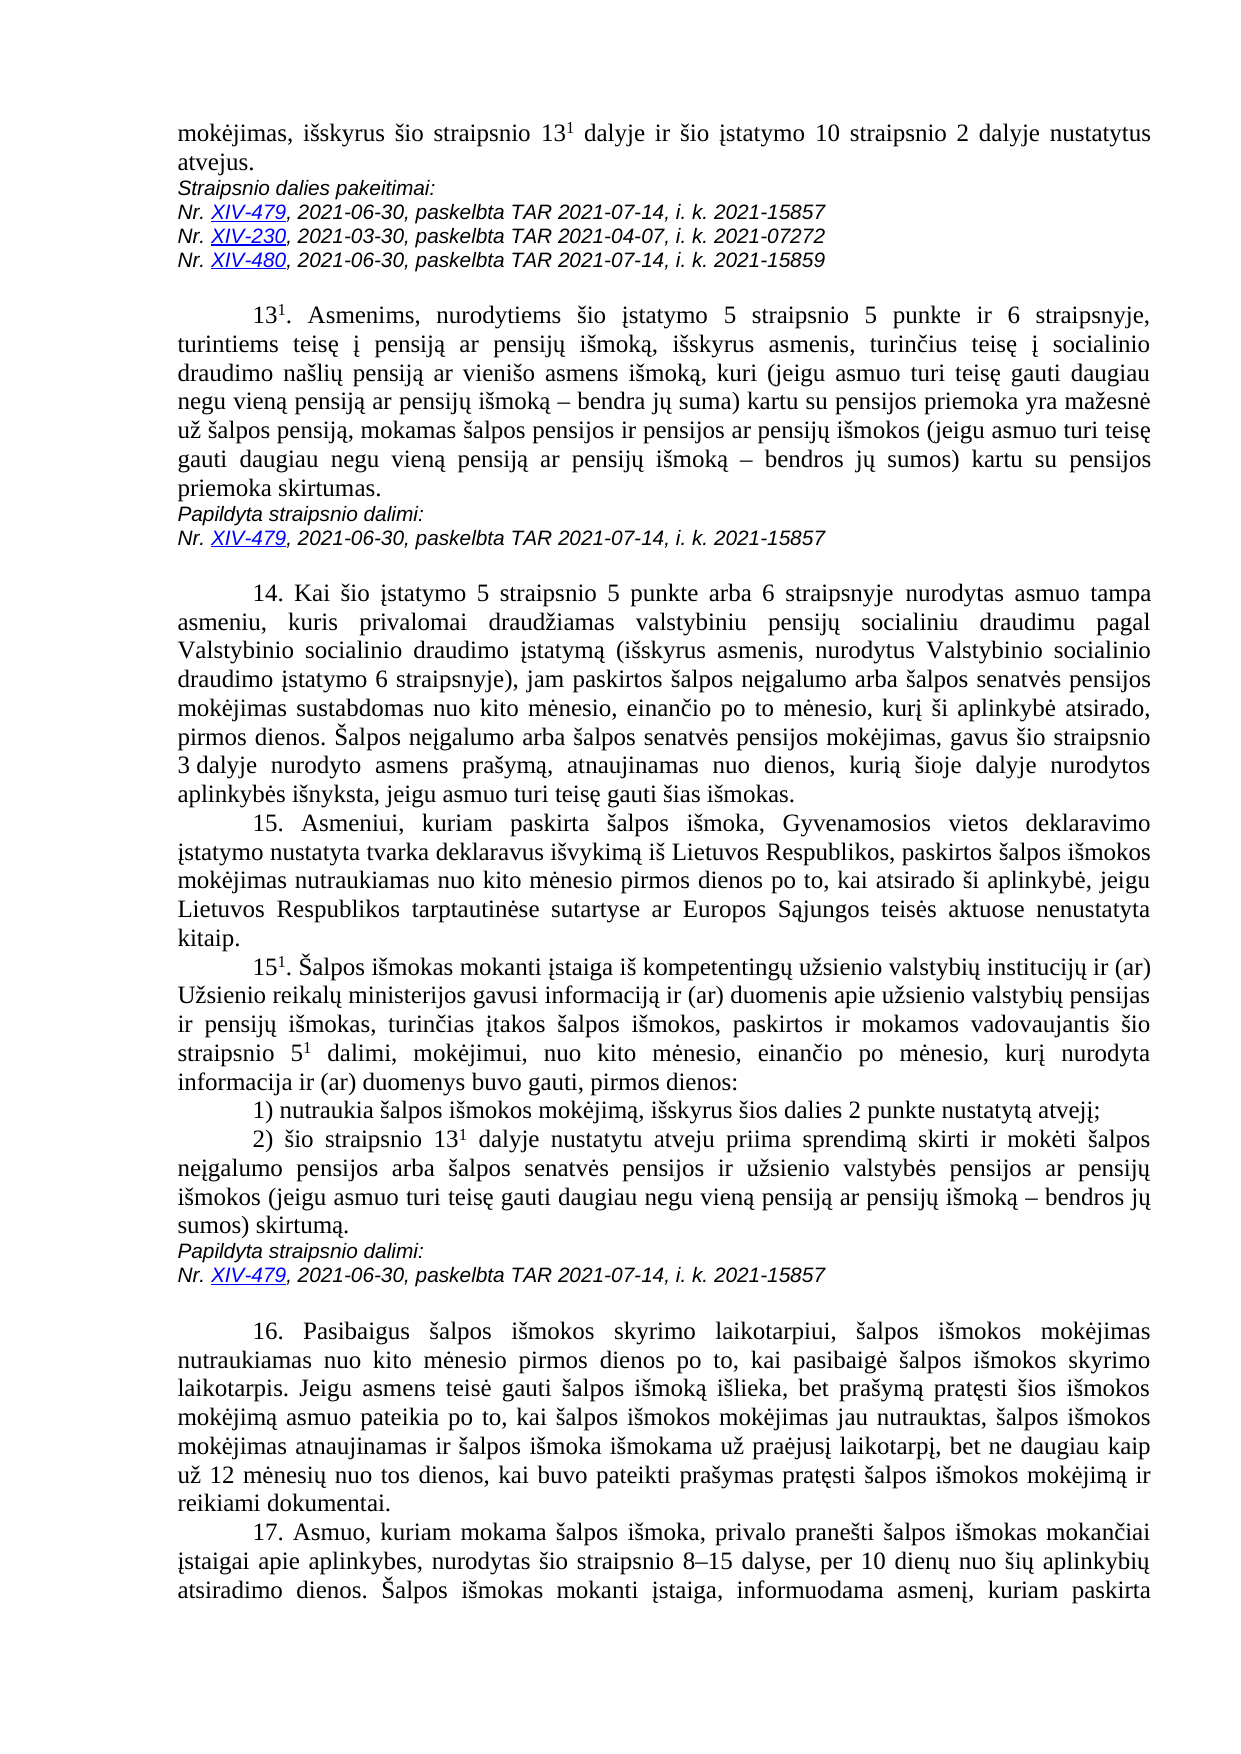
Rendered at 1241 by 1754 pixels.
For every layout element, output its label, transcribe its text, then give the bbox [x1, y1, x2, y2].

text Papildyta straipsnio dalimi: [177, 1239, 1152, 1263]
text 17. Asmuo, kuriam mokama šalpos išmoka, privalo pranešti šalpos išmokas mokančiai įstaigai apie aplinkybes, nurodytas šio straipsnio 8–15 dalyse, per 10 dienų nuo šių aplinkybių atsiradimo dienos. Šalpos išmokas mokanti įstaiga, informuodama asmenį, kuriam paskirta [177, 1517, 1152, 1603]
text Nr. XIV-479, 2021-06-30, paskelbta TAR 2021-07-14, i. k. 2021-15857 [177, 1263, 1152, 1287]
text Nr. XIV-479, 2021-06-30, paskelbta TAR 2021-07-14, i. k. 2021-15857 [177, 525, 1152, 549]
text Nr. XIV-479, 2021-06-30, paskelbta TAR 2021-07-14, i. k. 2021-15857 [177, 199, 1152, 223]
text Straipsnio dalies pakeitimai: [177, 176, 1152, 199]
text 131. Asmenims, nurodytiems šio įstatymo 5 straipsnio 5 punkte ir 6 straipsnyje, turintiems teisę į pensiją ar pensijų išmoką, išskyrus asmenis, turinčius teisę į socialinio draudimo našlių pensiją ar vienišo asmens išmoką, kuri (jeigu asmuo turi teisę gauti daugiau negu vieną pensiją ar pensijų išmoką – bendra jų suma) kartu su pensijos priemoka yra mažesnė už šalpos pensiją, mokamas šalpos pensijos ir pensijos ar pensijų išmokos (jeigu asmuo turi teisę gauti daugiau negu vieną pensiją ar pensijų išmoką – bendros jų sumos) kartu su pensijos priemoka skirtumas. [177, 300, 1152, 501]
text mokėjimas, išskyrus šio straipsnio 131 dalyje ir šio įstatymo 10 straipsnio 2 dalyje nustatytus atvejus. [177, 118, 1152, 176]
text 151. Šalpos išmokas mokanti įstaiga iš kompetentingų užsienio valstybių institucijų ir (ar) Užsienio reikalų ministerijos gavusi informaciją ir (ar) duomenis apie užsienio valstybių pensijas ir pensijų išmokas, turinčias įtakos šalpos išmokos, paskirtos ir mokamos vadovaujantis šio straipsnio 51 dalimi, mokėjimui, nuo kito mėnesio, einančio po mėnesio, kurį nurodyta informacija ir (ar) duomenys buvo gauti, pirmos dienos: [177, 952, 1152, 1096]
text Nr. XIV-480, 2021-06-30, paskelbta TAR 2021-07-14, i. k. 2021-15859 [177, 247, 1152, 271]
text 2) šio straipsnio 131 dalyje nustatytu atveju priima sprendimą skirti ir mokėti šalpos neįgalumo pensijos arba šalpos senatvės pensijos ir užsienio valstybės pensijos ar pensijų išmokos (jeigu asmuo turi teisę gauti daugiau negu vieną pensiją ar pensijų išmoką – bendros jų sumos) skirtumą. [177, 1124, 1152, 1239]
text 1) nutraukia šalpos išmokos mokėjimą, išskyrus šios dalies 2 punkte nustatytą atvejį; [177, 1096, 1152, 1124]
text Nr. XIV-230, 2021-03-30, paskelbta TAR 2021-04-07, i. k. 2021-07272 [177, 223, 1152, 247]
text Papildyta straipsnio dalimi: [177, 501, 1152, 525]
text 15. Asmeniui, kuriam paskirta šalpos išmoka, Gyvenamosios vietos deklaravimo įstatymo nustatyta tvarka deklaravus išvykimą iš Lietuvos Respublikos, paskirtos šalpos išmokos mokėjimas nutraukiamas nuo kito mėnesio pirmos dienos po to, kai atsirado ši aplinkybė, jeigu Lietuvos Respublikos tarptautinėse sutartyse ar Europos Sąjungos teisės aktuose nenustatyta kitaip. [177, 808, 1152, 952]
text 14. Kai šio įstatymo 5 straipsnio 5 punkte arba 6 straipsnyje nurodytas asmuo tampa asmeniu, kuris privalomai draudžiamas valstybiniu pensijų socialiniu draudimu pagal Valstybinio socialinio draudimo įstatymą (išskyrus asmenis, nurodytus Valstybinio socialinio draudimo įstatymo 6 straipsnyje), jam paskirtos šalpos neįgalumo arba šalpos senatvės pensijos mokėjimas sustabdomas nuo kito mėnesio, einančio po to mėnesio, kurį ši aplinkybė atsirado, pirmos dienos. Šalpos neįgalumo arba šalpos senatvės pensijos mokėjimas, gavus šio straipsnio 3 dalyje nurodyto asmens prašymą, atnaujinamas nuo dienos, kurią šioje dalyje nurodytos aplinkybės išnyksta, jeigu asmuo turi teisę gauti šias išmokas. [177, 578, 1152, 808]
text 16. Pasibaigus šalpos išmokos skyrimo laikotarpiui, šalpos išmokos mokėjimas nutraukiamas nuo kito mėnesio pirmos dienos po to, kai pasibaigė šalpos išmokos skyrimo laikotarpis. Jeigu asmens teisė gauti šalpos išmoką išlieka, bet prašymą pratęsti šios išmokos mokėjimą asmuo pateikia po to, kai šalpos išmokos mokėjimas jau nutrauktas, šalpos išmokos mokėjimas atnaujinamas ir šalpos išmoka išmokama už praėjusį laikotarpį, bet ne daugiau kaip už 12 mėnesių nuo tos dienos, kai buvo pateikti prašymas pratęsti šalpos išmokos mokėjimą ir reikiami dokumentai. [177, 1316, 1152, 1517]
